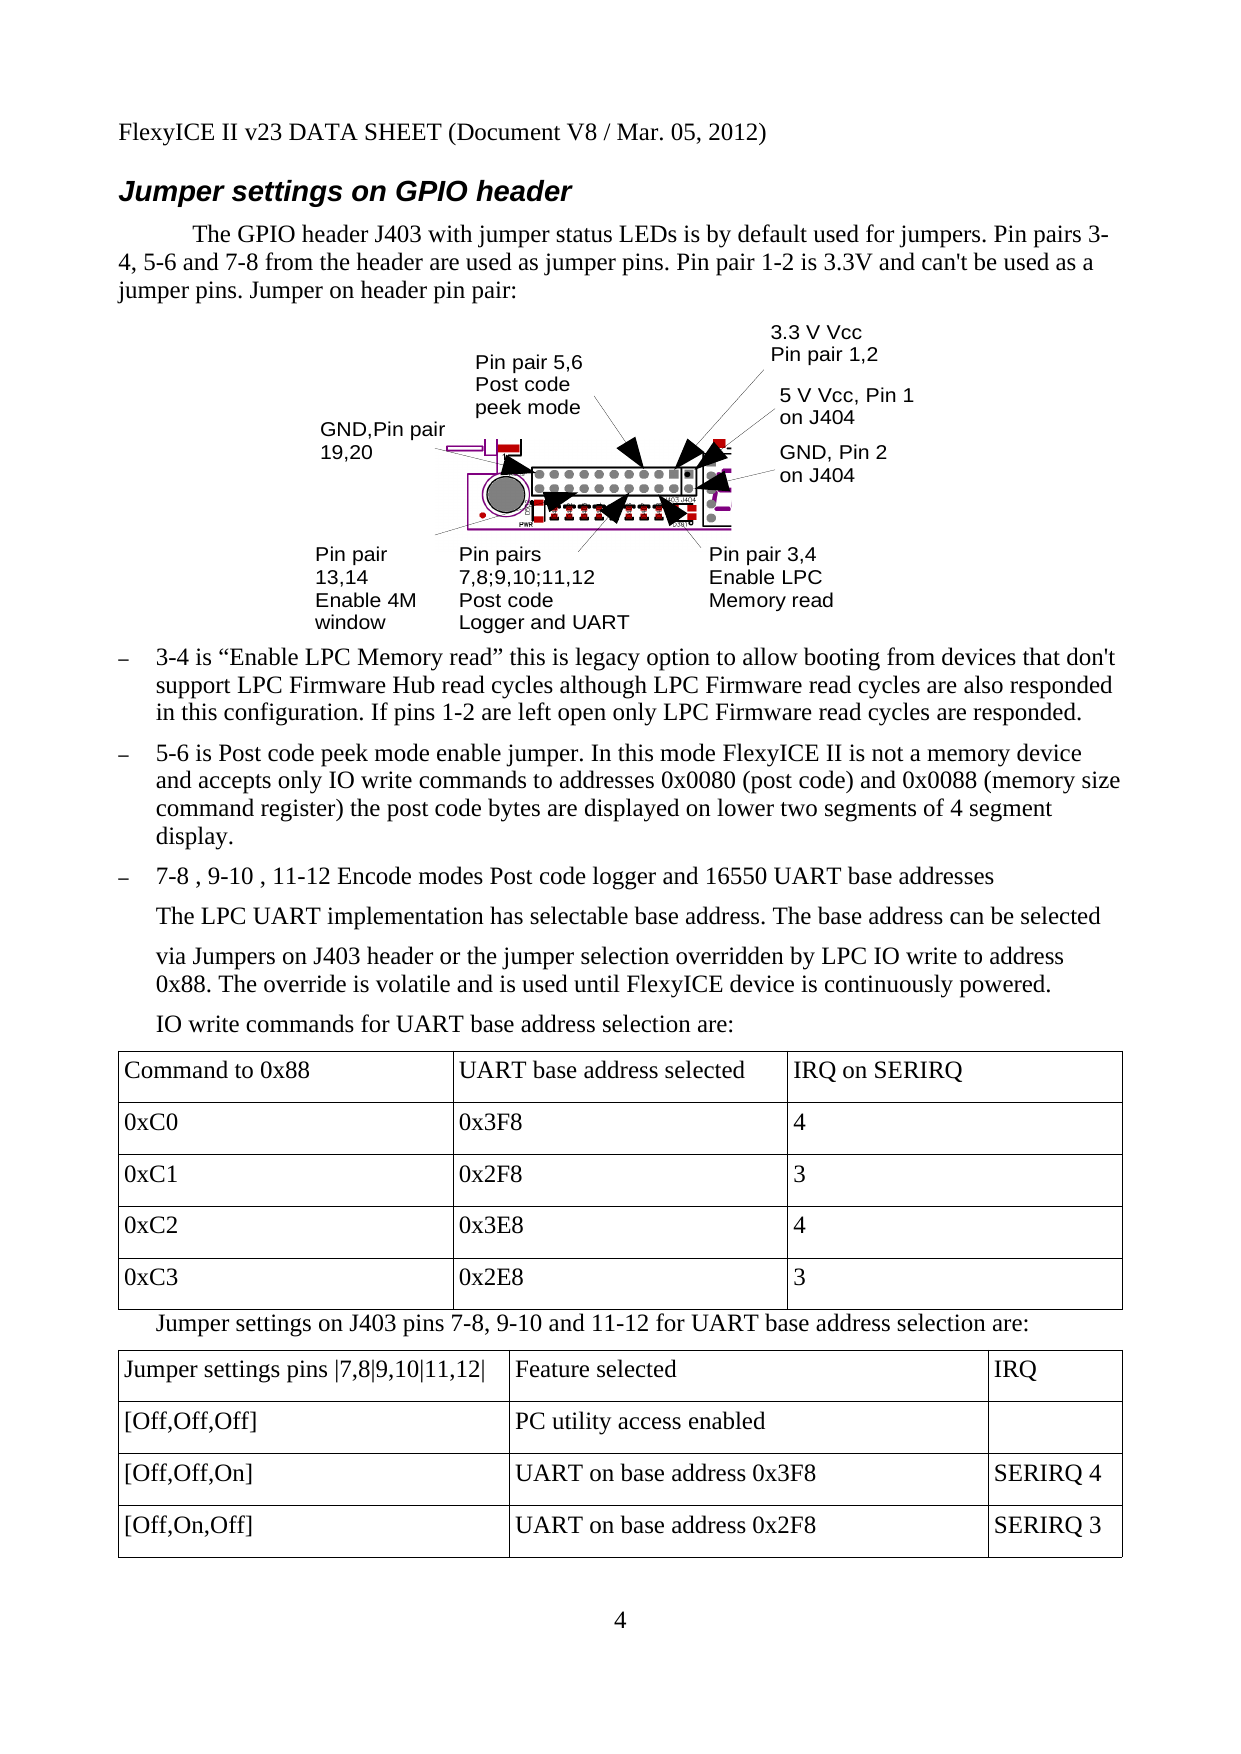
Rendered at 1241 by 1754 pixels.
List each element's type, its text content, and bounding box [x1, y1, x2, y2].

table_cell 0xC0 [119, 1103, 453, 1154]
list IO write commands for UART base address selection are: [118, 1010, 1122, 1038]
table_cell 0xC3 [119, 1259, 453, 1309]
list 3-4 is “Enable LPC Memory read” this is legacy option to allow booting from devices that don't support LPC Firmware Hub read cycles although LPC Firmware read cycles are also responded in this configuration. If pins 1-2 are left open only LPC Firmware read cycles are responded. [118, 316, 1122, 726]
table_cell 0x3F8 [454, 1103, 787, 1154]
table_cell [Off,Off,On] [119, 1454, 509, 1505]
table_cell [Off,Off,Off] [119, 1402, 509, 1453]
table_cell 0xC2 [119, 1207, 453, 1258]
table_cell UART on base address 0x3F8 [510, 1454, 988, 1505]
table_cell 4 [788, 1207, 1122, 1258]
list 7-8 , 9-10 , 11-12 Encode modes Post code logger and 16550 UART base addresses [118, 862, 1122, 890]
table_cell [989, 1402, 1122, 1453]
table_header IRQ [989, 1351, 1122, 1401]
table_cell 4 [788, 1103, 1122, 1154]
table_cell 0x2F8 [454, 1155, 787, 1206]
table_header Command to 0x88 [119, 1052, 453, 1102]
table_cell SERIRQ 4 [989, 1454, 1122, 1505]
text The GPIO header J403 with jumper status LEDs is by default used for jumpers. Pin pairs 3-4, 5-6 and 7-8 from the header are used as jumper pins. Pin pair 1-2 is 3.3V and can't be used as a jumper pins. Jumper on header pin pair: [118, 220, 1122, 303]
list Jumper settings on J403 pins 7-8, 9-10 and 11-12 for UART base address selection are: [118, 1310, 1122, 1337]
table_header IRQ on SERIRQ [788, 1052, 1122, 1102]
table_cell 0x2E8 [454, 1259, 787, 1309]
table_cell 0x3E8 [454, 1207, 787, 1258]
table_cell 0xC1 [119, 1155, 453, 1206]
table_cell [Off,On,Off] [119, 1506, 509, 1557]
table_header Jumper settings pins |7,8|9,10|11,12| [119, 1351, 509, 1401]
list The LPC UART implementation has selectable base address. The base address can be selected [118, 902, 1122, 930]
list via Jumpers on J403 header or the jumper selection overridden by LPC IO write to address 0x88. The override is volatile and is used until FlexyICE device is continuously powered. [118, 942, 1122, 998]
table_cell SERIRQ 3 [989, 1506, 1122, 1557]
table_cell 3 [788, 1259, 1122, 1309]
list 5-6 is Post code peek mode enable jumper. In this mode FlexyICE II is not a memory device and accepts only IO write commands to addresses 0x0080 (post code) and 0x0088 (memory size command register) the post code bytes are displayed on lower two segments of 4 segment display. [118, 739, 1122, 849]
table_header UART base address selected [454, 1052, 787, 1102]
table_cell 3 [788, 1155, 1122, 1206]
subtitle Jumper settings on GPIO header [118, 175, 1122, 208]
table_cell PC utility access enabled [510, 1402, 988, 1453]
table_header Feature selected [510, 1351, 988, 1401]
table_cell UART on base address 0x2F8 [510, 1506, 988, 1557]
